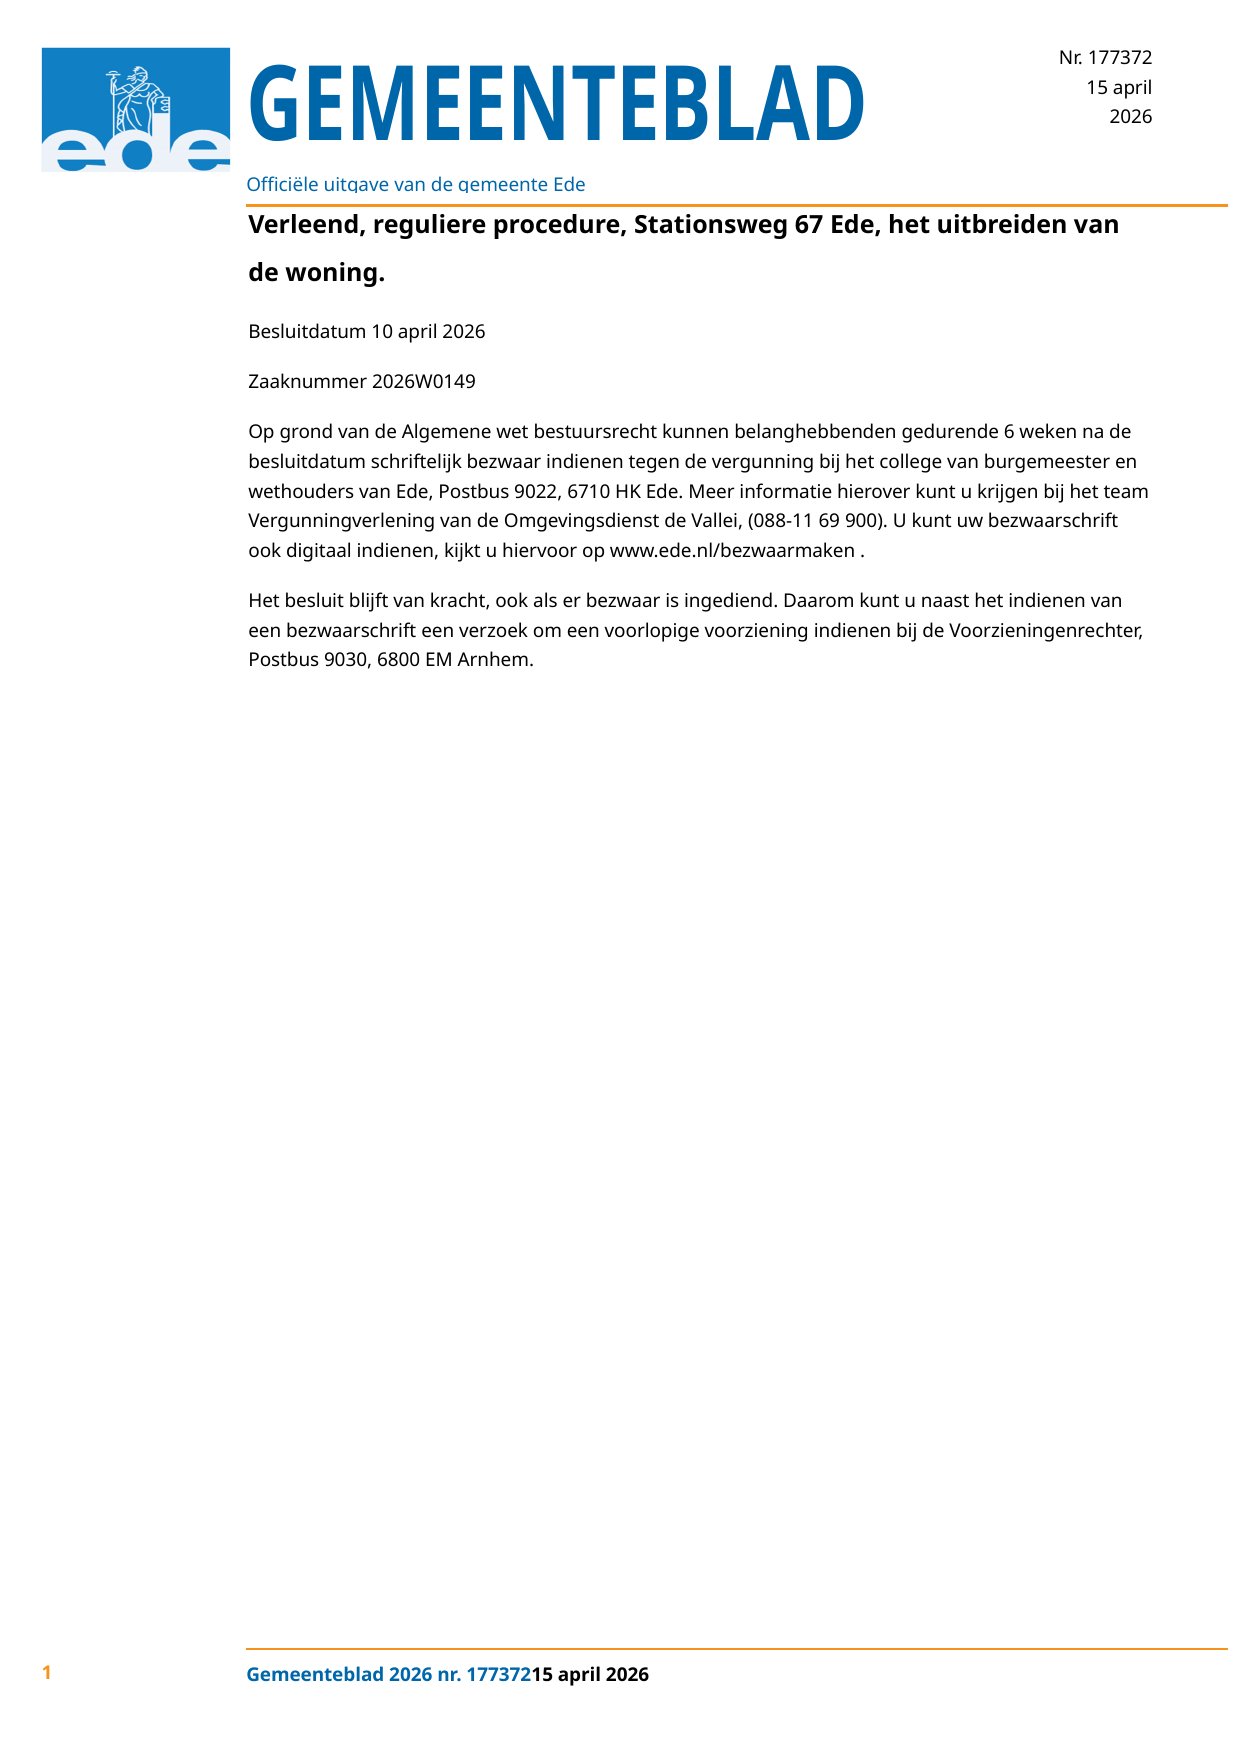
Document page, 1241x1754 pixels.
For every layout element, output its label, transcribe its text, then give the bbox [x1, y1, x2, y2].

text Op grond van de Algemene wet bestuursrecht kunnen belanghebbenden gedurende 6 weken na de besluitdatum schriftelijk bezwaar indienen tegen de vergunning bij het college van burgemeester en wethouders van Ede, Postbus 9022, 6710 HK Ede. Meer informatie hierover kunt u krijgen bij het team Vergunningverlening van de Omgevingsdienst de Vallei, (088-11 69 900). U kunt uw bezwaarschrift ook digitaal indienen, kijkt u hiervoor op www.ede.nl/bezwaarmaken . [248, 419, 1152, 563]
text Verleend, reguliere procedure, Stationsweg 67 Ede, het uitbreiden van de woning. [248, 207, 1152, 288]
text Het besluit blijft van kracht, ook als er bezwaar is ingediend. Daarom kunt u naast het indienen van een bezwaarschrift een verzoek om een voorlopige voorziening indienen bij de Voorzieningenrechter, Postbus 9030, 6800 EM Arnhem. [248, 587, 1152, 672]
text Besluitdatum 10 april 2026 [248, 318, 1152, 344]
text Zaaknummer 2026W0149 [248, 368, 1152, 394]
picture [41, 47, 231, 172]
